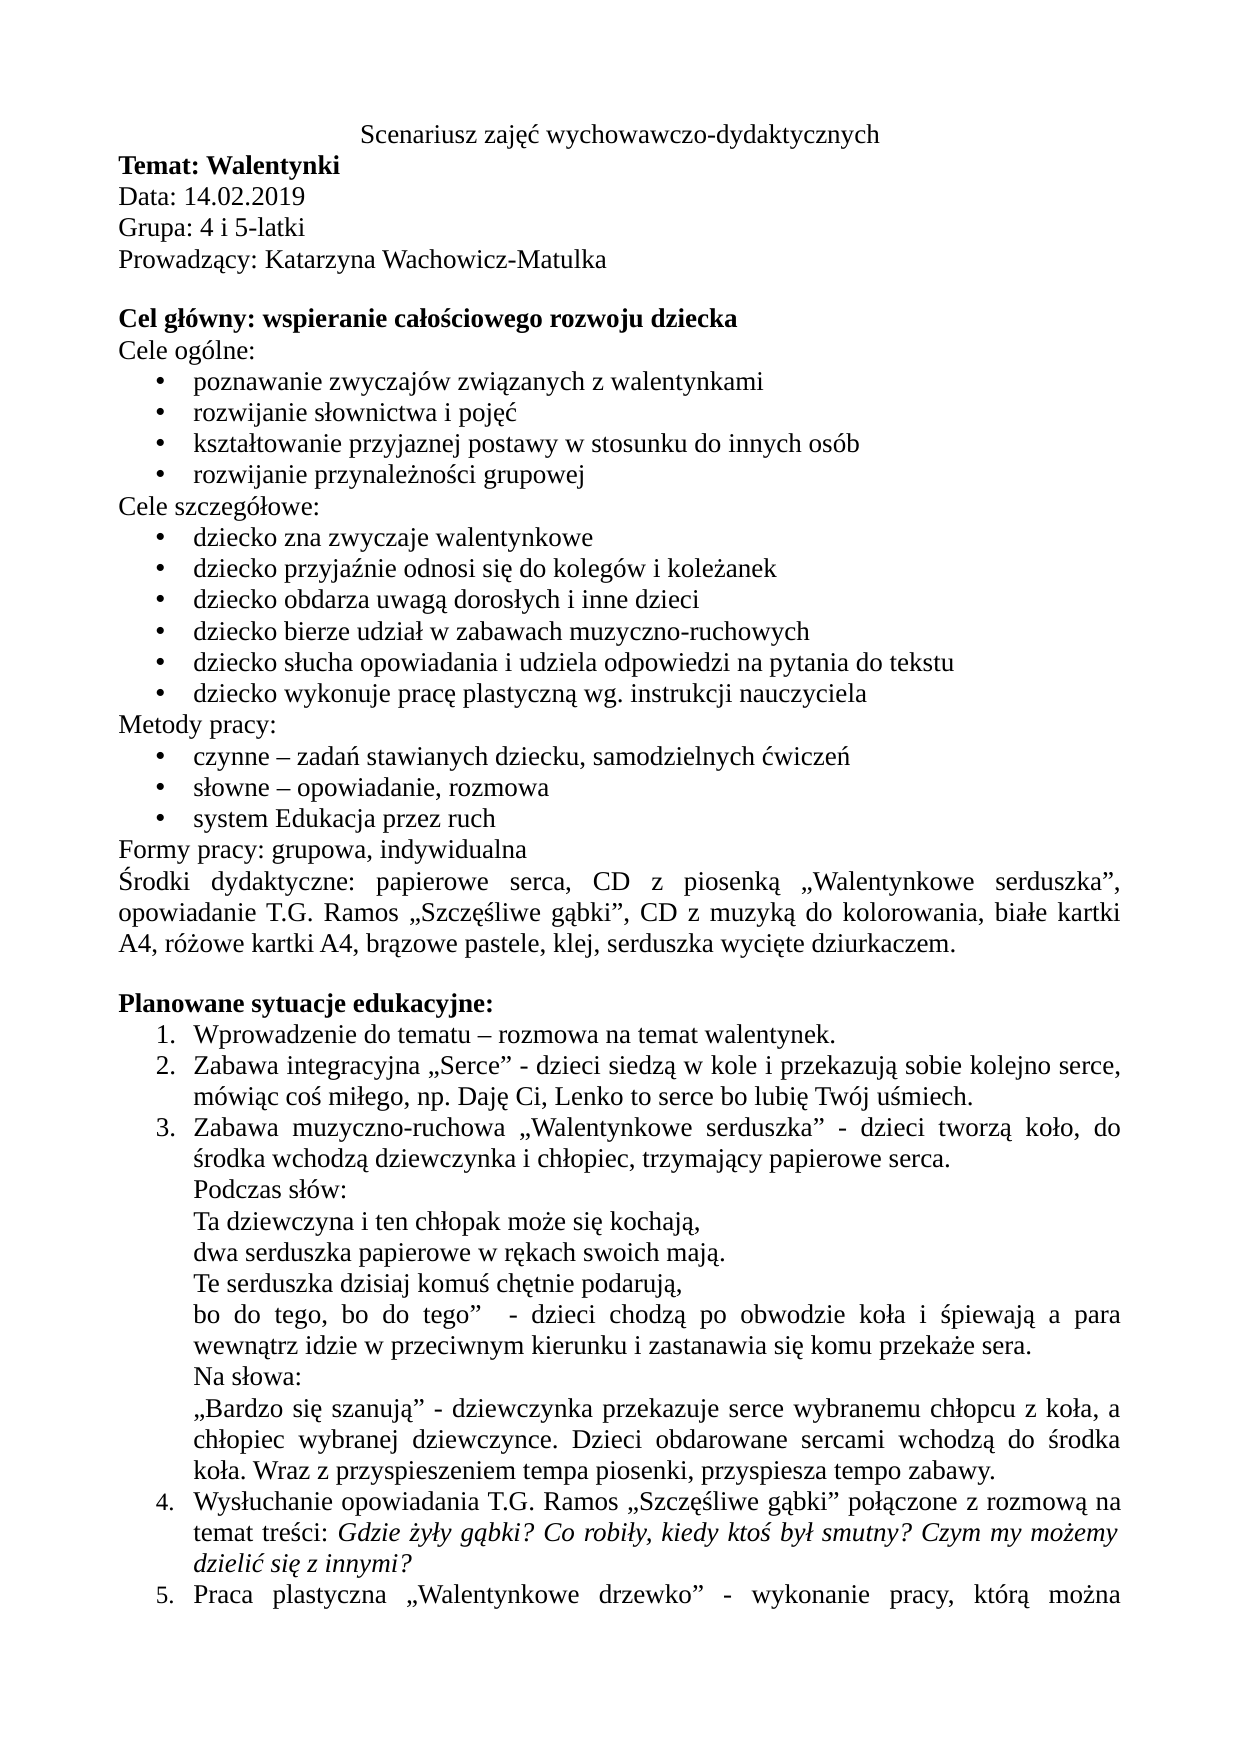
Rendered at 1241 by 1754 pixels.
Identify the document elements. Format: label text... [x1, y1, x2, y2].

list dziecko słucha opowiadania i udziela odpowiedzi na pytania do tekstu [156, 646, 1122, 677]
text Metody pracy: [118, 708, 1122, 740]
list Zabawa muzyczno-ruchowa „Walentynkowe serduszka” - dzieci tworzą koło, do środka wchodzą dziewczynka i chłopiec, trzymający papierowe serca. [156, 1111, 1122, 1174]
text Cele szczegółowe: [118, 490, 1122, 521]
list dziecko przyjaźnie odnosi się do kolegów i koleżanek [156, 552, 1122, 583]
text Prowadzący: Katarzyna Wachowicz-Matulka [118, 243, 1122, 274]
text Scenariusz zajęć wychowawczo-dydaktycznych [118, 118, 1122, 149]
list rozwijanie słownictwa i pojęć [156, 396, 1122, 427]
list rozwijanie przynależności grupowej [156, 459, 1122, 490]
list Zabawa integracyjna „Serce” - dzieci siedzą w kole i przekazują sobie kolejno serce, mówiąc coś miłego, np. Daję Ci, Lenko to serce bo lubię Twój uśmiech. [156, 1049, 1122, 1111]
text Grupa: 4 i 5-latki [118, 212, 1122, 243]
list bo do tego, bo do tego” - dzieci chodzą po obwodzie koła i śpiewają a para wewnątrz idzie w przeciwnym kierunku i zastanawia się komu przekaże sera. [156, 1298, 1122, 1361]
list słowne – opowiadanie, rozmowa [156, 771, 1122, 802]
text Cel główny: wspieranie całościowego rozwoju dziecka [44, 303, 1122, 334]
list Na słowa: [156, 1361, 1122, 1392]
list Podczas słów: [156, 1174, 1122, 1205]
list dwa serduszka papierowe w rękach swoich mają. [156, 1236, 1122, 1267]
list dziecko zna zwyczaje walentynkowe [156, 521, 1122, 552]
list czynne – zadań stawianych dziecku, samodzielnych ćwiczeń [156, 740, 1122, 771]
list kształtowanie przyjaznej postawy w stosunku do innych osób [156, 427, 1122, 459]
list Praca plastyczna „Walentynkowe drzewko” - wykonanie pracy, którą można [156, 1578, 1122, 1610]
list Ta dziewczyna i ten chłopak może się kochają, [156, 1205, 1122, 1236]
list dziecko bierze udział w zabawach muzyczno-ruchowych [156, 615, 1122, 646]
list Wysłuchanie opowiadania T.G. Ramos „Szczęśliwe gąbki” połączone z rozmową na temat treści: Gdzie żyły gąbki? Co robiły, kiedy ktoś był smutny? Czym my możemy dzielić się z innymi? [156, 1485, 1122, 1578]
text Temat: Walentynki [118, 149, 1122, 180]
list Wprowadzenie do tematu – rozmowa na temat walentynek. [156, 1018, 1122, 1049]
list Te serduszka dzisiaj komuś chętnie podarują, [156, 1267, 1122, 1298]
list system Edukacja przez ruch [156, 802, 1122, 833]
list poznawanie zwyczajów związanych z walentynkami [156, 365, 1122, 396]
text Formy pracy: grupowa, indywidualna [118, 833, 1122, 864]
list dziecko obdarza uwagą dorosłych i inne dzieci [156, 583, 1122, 615]
list „Bardzo się szanują” - dziewczynka przekazuje serce wybranemu chłopcu z koła, a chłopiec wybranej dziewczynce. Dzieci obdarowane sercami wchodzą do środka koła. Wraz z przyspieszeniem tempa piosenki, przyspiesza tempo zabawy. [156, 1392, 1122, 1485]
text Środki dydaktyczne: papierowe serca, CD z piosenką „Walentynkowe serduszka”, opowiadanie T.G. Ramos „Szczęśliwe gąbki”, CD z muzyką do kolorowania, białe kartki A4, różowe kartki A4, brązowe pastele, klej, serduszka wycięte dziurkaczem. [118, 864, 1122, 958]
text Planowane sytuacje edukacyjne: [118, 987, 1122, 1018]
text Data: 14.02.2019 [118, 180, 1122, 212]
list dziecko wykonuje pracę plastyczną wg. instrukcji nauczyciela [156, 677, 1122, 708]
text Cele ogólne: [118, 334, 1122, 365]
